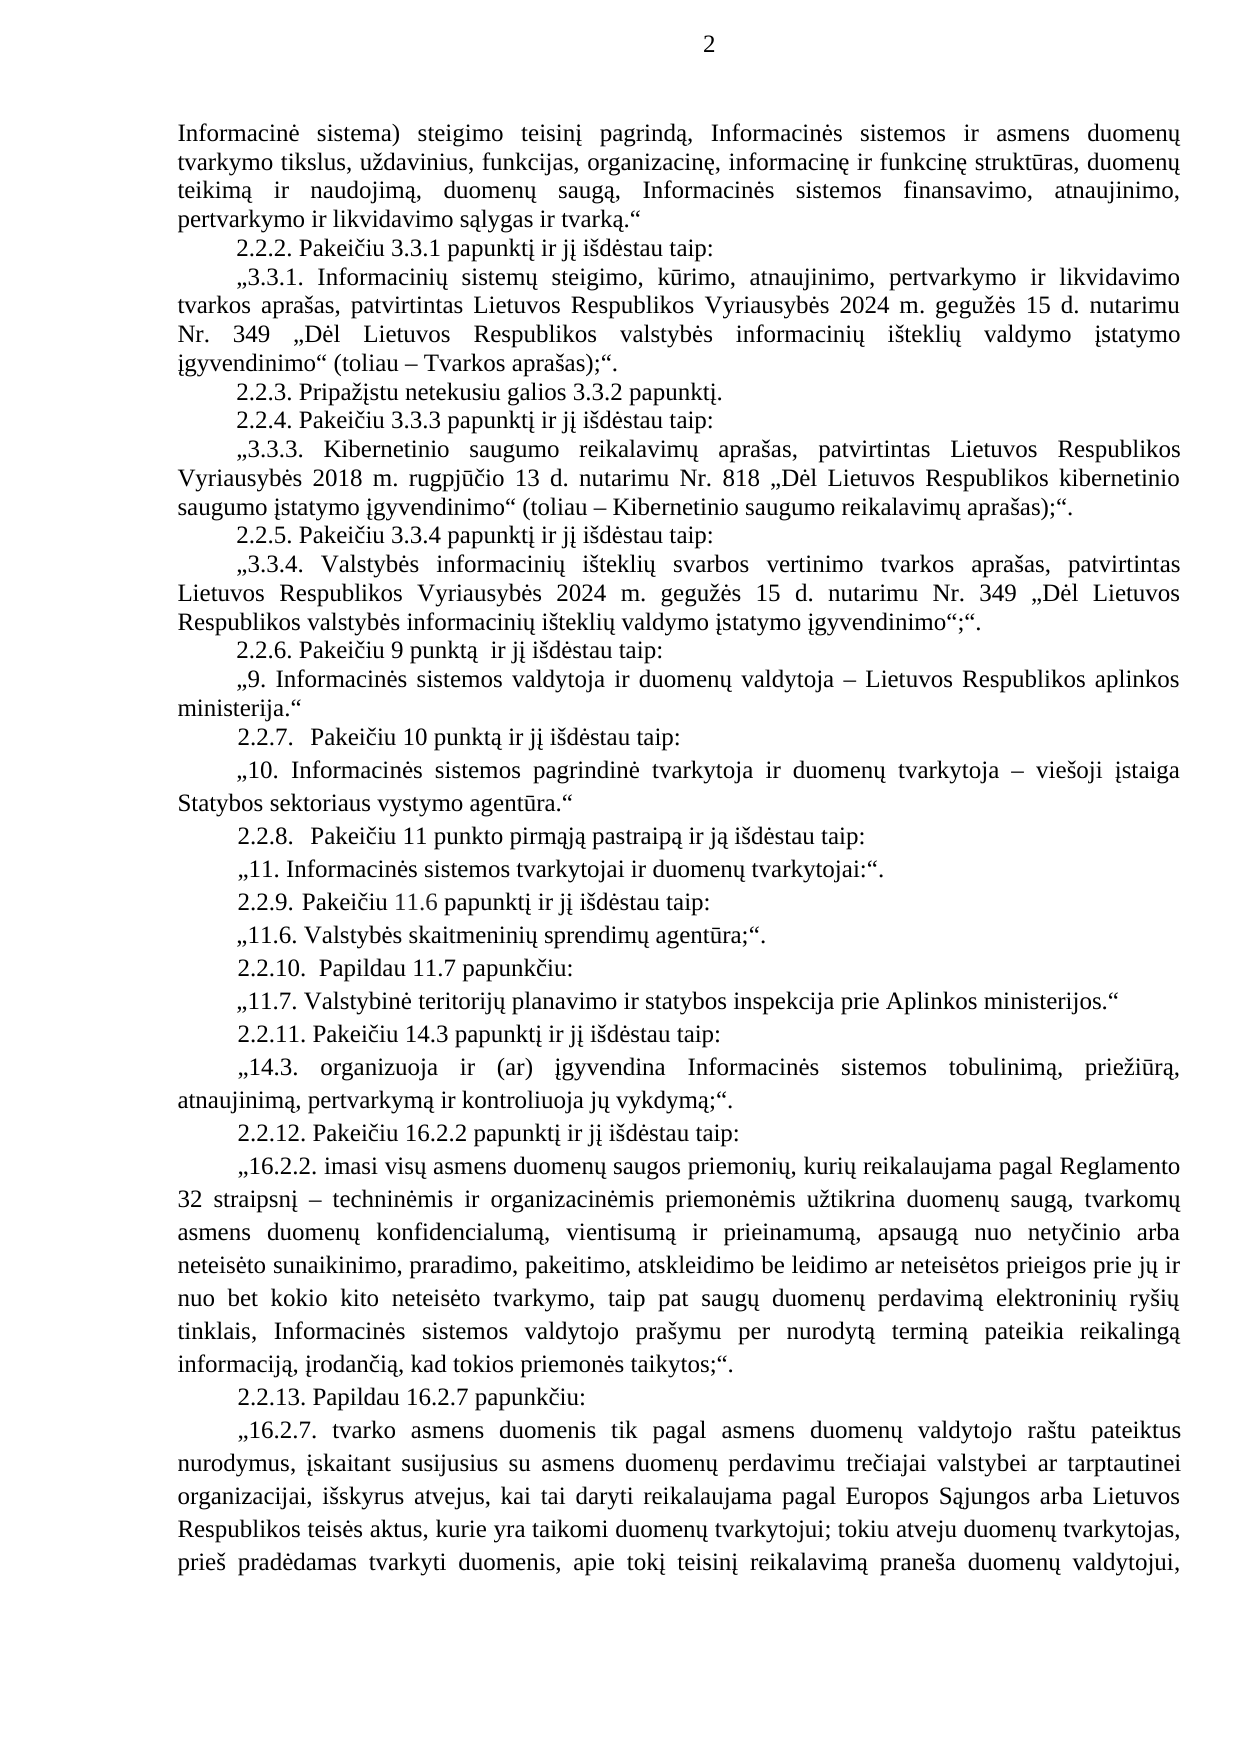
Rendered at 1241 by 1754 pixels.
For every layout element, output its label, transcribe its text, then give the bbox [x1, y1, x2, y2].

text Informacinė sistema) steigimo teisinį pagrindą, Informacinės sistemos ir asmens duomenų tvarkymo tikslus, uždavinius, funkcijas, organizacinę, informacinę ir funkcinę struktūras, duomenų teikimą ir naudojimą, duomenų saugą, Informacinės sistemos finansavimo, atnaujinimo, pertvarkymo ir likvidavimo sąlygas ir tvarką.“ [177, 118, 1181, 233]
text 2.2.8. Pakeičiu 11 punkto pirmąją pastraipą ir ją išdėstau taip: [237, 821, 1181, 850]
text 2.2.6. Pakeičiu 9 punktą ir jį išdėstau taip: [177, 636, 1181, 664]
text 2.2.5. Pakeičiu 3.3.4 papunktį ir jį išdėstau taip: [177, 521, 1181, 549]
text „3.3.3. Kibernetinio saugumo reikalavimų aprašas, patvirtintas Lietuvos Respublikos Vyriausybės 2018 m. rugpjūčio 13 d. nutarimu Nr. 818 „Dėl Lietuvos Respublikos kibernetinio saugumo įstatymo įgyvendinimo“ (toliau – Kibernetinio saugumo reikalavimų aprašas);“. [177, 434, 1181, 521]
text „11.7. Valstybinė teritorijų planavimo ir statybos inspekcija prie Aplinkos ministerijos.“ [236, 986, 1181, 1015]
text 2.2.4. Pakeičiu 3.3.3 papunktį ir jį išdėstau taip: [177, 406, 1181, 434]
text 2.2.2. Pakeičiu 3.3.1 papunktį ir jį išdėstau taip: [177, 233, 1181, 262]
text 2.2.13. Papildau 16.2.7 papunkčiu: [237, 1382, 1181, 1411]
text „16.2.2. imasi visų asmens duomenų saugos priemonių, kurių reikalaujama pagal Reglamento 32 straipsnį – techninėmis ir organizacinėmis priemonėmis užtikrina duomenų saugą, tvarkomų asmens duomenų konfidencialumą, vientisumą ir prieinamumą, apsaugą nuo netyčinio arba neteisėto sunaikinimo, praradimo, pakeitimo, atskleidimo be leidimo ar neteisėtos prieigos prie jų ir nuo bet kokio kito neteisėto tvarkymo, taip pat saugų duomenų perdavimą elektroninių ryšių tinklais, Informacinės sistemos valdytojo prašymu per nurodytą terminą pateikia reikalingą informaciją, įrodančią, kad tokios priemonės taikytos;“. [177, 1151, 1181, 1378]
text „14.3. organizuoja ir (ar) įgyvendina Informacinės sistemos tobulinimą, priežiūrą, atnaujinimą, pertvarkymą ir kontroliuoja jų vykdymą;“. [177, 1052, 1181, 1114]
text „16.2.7. tvarko asmens duomenis tik pagal asmens duomenų valdytojo raštu pateiktus nurodymus, įskaitant susijusius su asmens duomenų perdavimu trečiajai valstybei ar tarptautinei organizacijai, išskyrus atvejus, kai tai daryti reikalaujama pagal Europos Sąjungos arba Lietuvos Respublikos teisės aktus, kurie yra taikomi duomenų tvarkytojui; tokiu atveju duomenų tvarkytojas, prieš pradėdamas tvarkyti duomenis, apie tokį teisinį reikalavimą praneša duomenų valdytojui, [177, 1415, 1181, 1576]
text 2.2.3. Pripažįstu netekusiu galios 3.3.2 papunktį. [177, 377, 1181, 406]
text 2.2.12. Pakeičiu 16.2.2 papunktį ir jį išdėstau taip: [237, 1118, 1181, 1147]
text 2.2.7. Pakeičiu 10 punktą ir jį išdėstau taip: [237, 722, 1181, 751]
text 2.2.10. Papildau 11.7 papunkčiu: [237, 953, 1181, 982]
text „11.6. Valstybės skaitmeninių sprendimų agentūra;“. [177, 920, 1181, 949]
text 2.2.11. Pakeičiu 14.3 papunktį ir jį išdėstau taip: [237, 1019, 1181, 1048]
text „11. Informacinės sistemos tvarkytojai ir duomenų tvarkytojai:“. [237, 854, 1181, 883]
text „3.3.1. Informacinių sistemų steigimo, kūrimo, atnaujinimo, pertvarkymo ir likvidavimo tvarkos aprašas, patvirtintas Lietuvos Respublikos Vyriausybės 2024 m. gegužės 15 d. nutarimu Nr. 349 „Dėl Lietuvos Respublikos valstybės informacinių išteklių valdymo įstatymo įgyvendinimo“ (toliau – Tvarkos aprašas);“. [177, 262, 1181, 377]
text „9. Informacinės sistemos valdytoja ir duomenų valdytoja – Lietuvos Respublikos aplinkos ministerija.“ [177, 664, 1181, 722]
text 2.2.9. Pakeičiu 11.6 papunktį ir jį išdėstau taip: [237, 887, 1181, 916]
text „3.3.4. Valstybės informacinių išteklių svarbos vertinimo tvarkos aprašas, patvirtintas Lietuvos Respublikos Vyriausybės 2024 m. gegužės 15 d. nutarimu Nr. 349 „Dėl Lietuvos Respublikos valstybės informacinių išteklių valdymo įstatymo įgyvendinimo“;“. [177, 549, 1181, 636]
text „10. Informacinės sistemos pagrindinė tvarkytoja ir duomenų tvarkytoja – viešoji įstaiga Statybos sektoriaus vystymo agentūra.“ [177, 755, 1181, 817]
